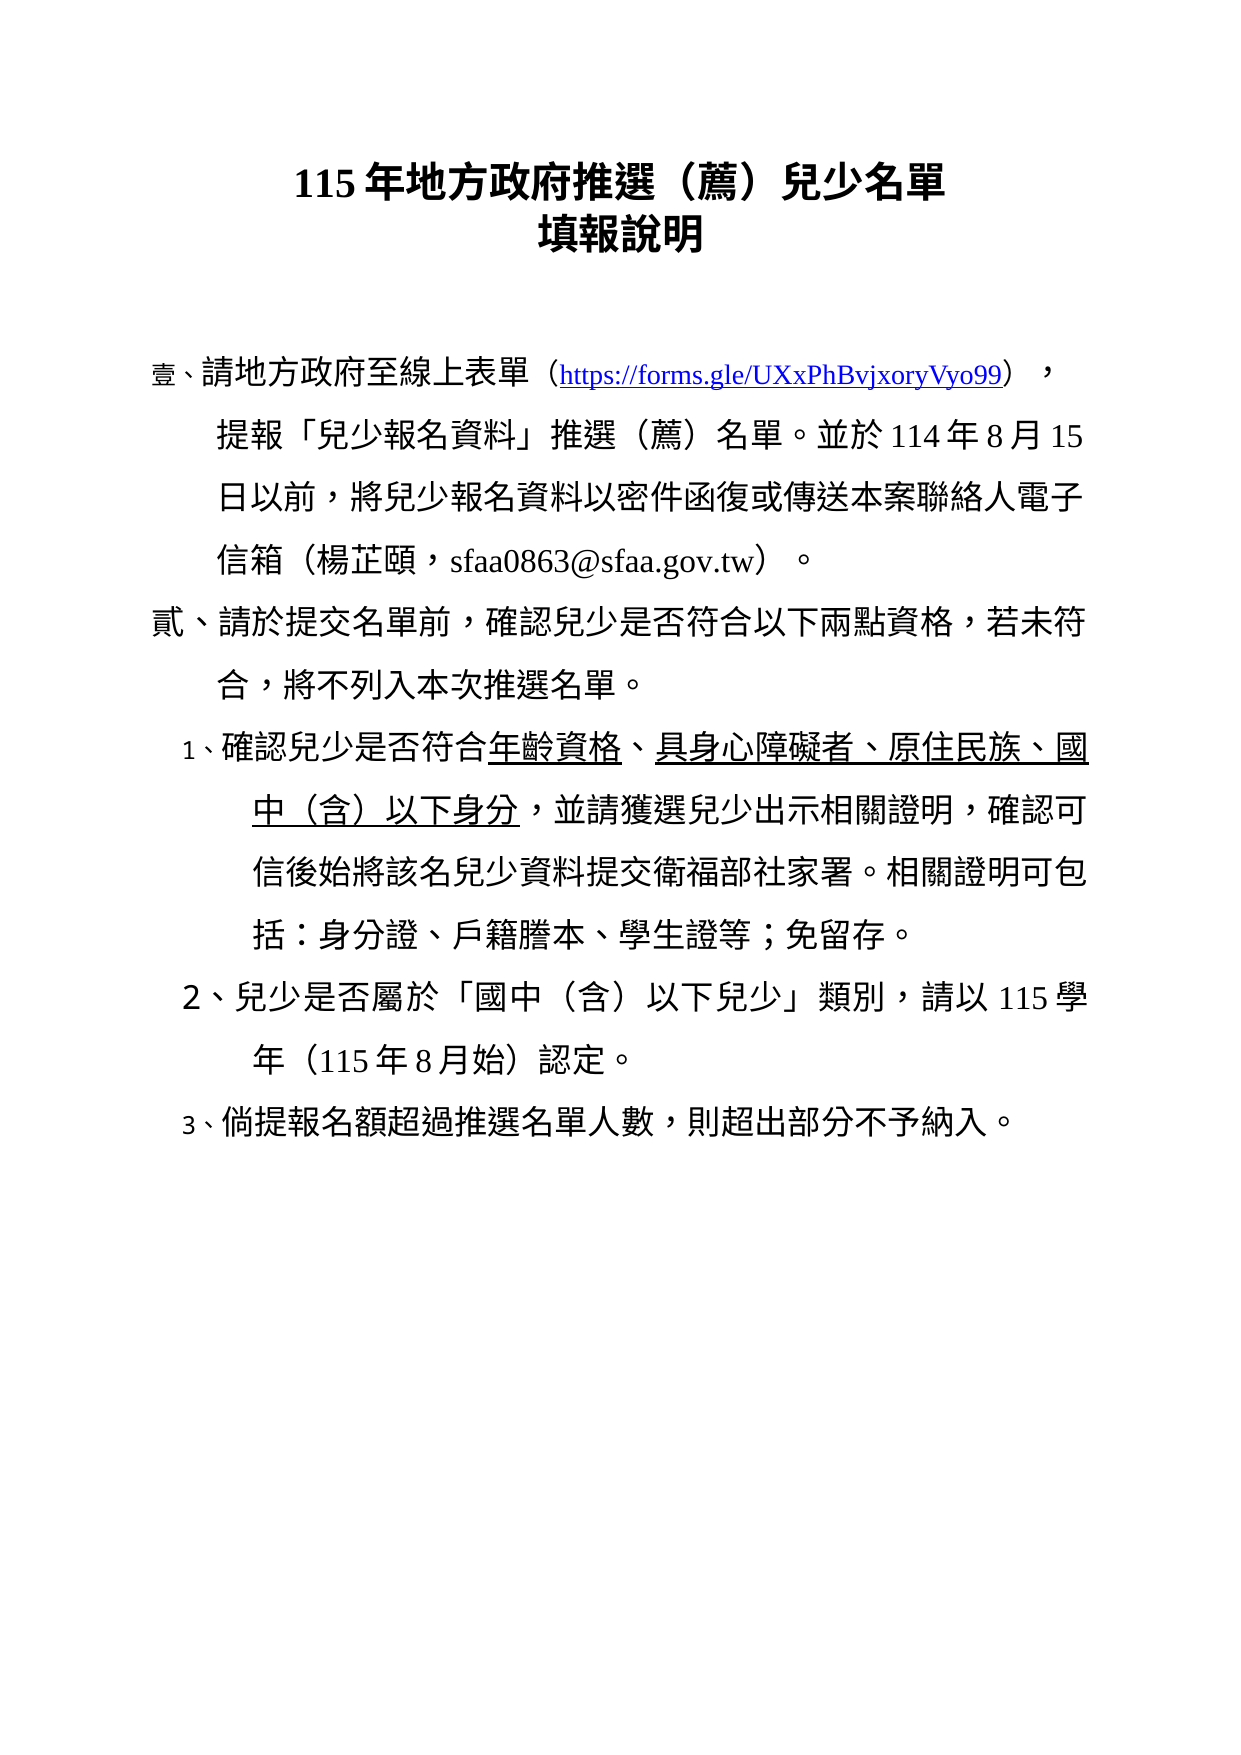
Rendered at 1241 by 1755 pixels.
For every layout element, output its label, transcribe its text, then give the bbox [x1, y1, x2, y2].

list 倘提報名額超過推選名單人數，則超出部分不予納入。 [181, 1085, 1089, 1147]
list 確認兒少是否符合年齡資格、具身心障礙者、原住民族、國中（含）以下身分，並請獲選兒少出示相關證明，確認可信後始將該名兒少資料提交衛福部社家署。相關證明可包括：身分證、戶籍謄本、學生證等；免留存。 [181, 710, 1089, 960]
text 填報說明 [151, 208, 1089, 260]
text 115年地方政府推選（薦）兒少名單 [151, 156, 1089, 208]
list 請地方政府至線上表單（https://forms.gle/UXxPhBvjxoryVyo99），提報「兒少報名資料」推選（薦）名單。並於114年8月15日以前，將兒少報名資料以密件函復或傳送本案聯絡人電子信箱（楊芷頤，sfaa0863@sfaa.gov.tw）。 [151, 335, 1089, 585]
list 兒少是否屬於「國中（含）以下兒少」類別，請以115學年（115年8月始）認定。 [181, 960, 1089, 1085]
list 請於提交名單前，確認兒少是否符合以下兩點資格，若未符合，將不列入本次推選名單。 [151, 585, 1089, 710]
